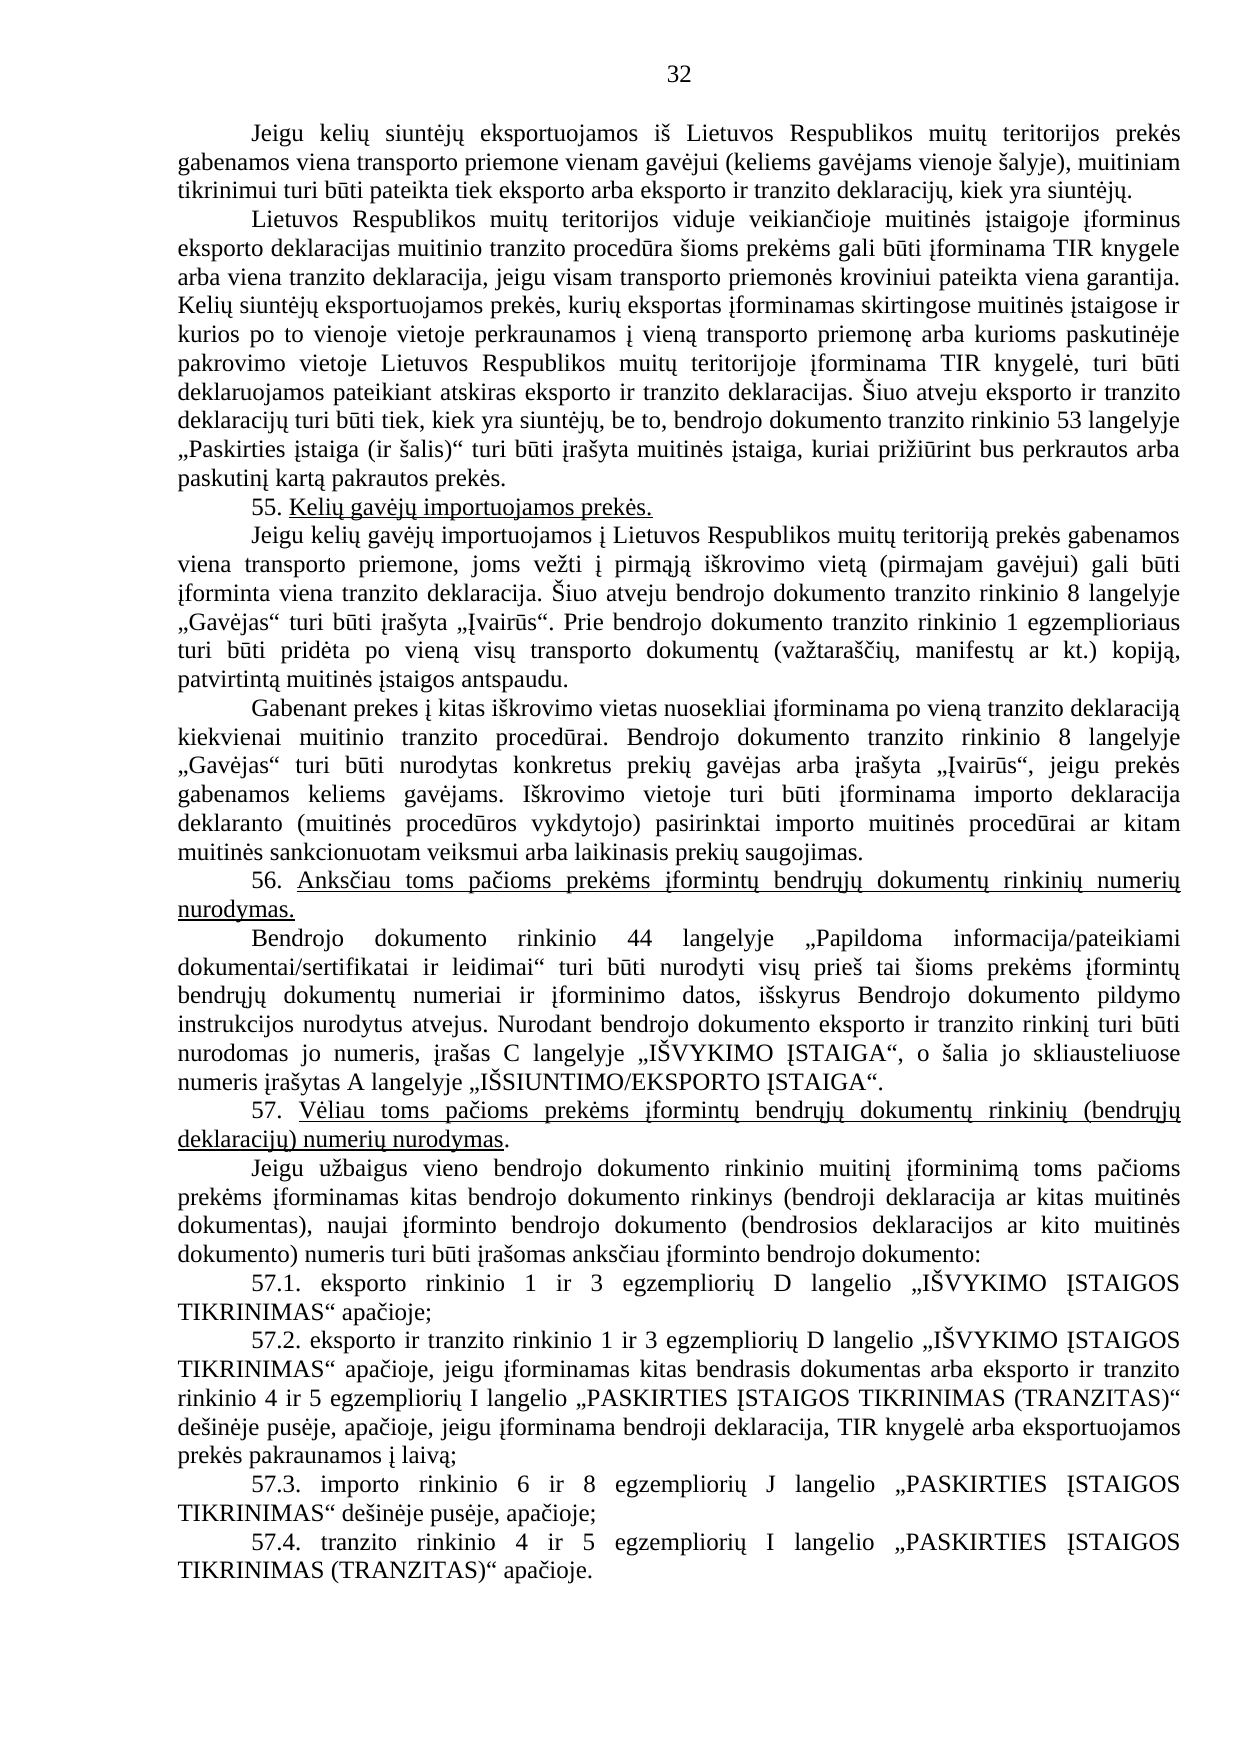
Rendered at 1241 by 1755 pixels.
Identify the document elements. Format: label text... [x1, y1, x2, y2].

text 57.3. importo rinkinio 6 ir 8 egzempliorių J langelio „PASKIRTIES ĮSTAIGOS TIKRINIMAS“ dešinėje pusėje, apačioje; [177, 1469, 1181, 1527]
text Jeigu užbaigus vieno bendrojo dokumento rinkinio muitinį įforminimą toms pačioms prekėms įforminamas kitas bendrojo dokumento rinkinys (bendroji deklaracija ar kitas muitinės dokumentas), naujai įforminto bendrojo dokumento (bendrosios deklaracijos ar kito muitinės dokumento) numeris turi būti įrašomas anksčiau įforminto bendrojo dokumento: [177, 1153, 1181, 1268]
text Jeigu kelių siuntėjų eksportuojamos iš Lietuvos Respublikos muitų teritorijos prekės gabenamos viena transporto priemone vienam gavėjui (keliems gavėjams vienoje šalyje), muitiniam tikrinimui turi būti pateikta tiek eksporto arba eksporto ir tranzito deklaracijų, kiek yra siuntėjų. [177, 118, 1181, 204]
text 57.1. eksporto rinkinio 1 ir 3 egzempliorių D langelio „IŠVYKIMO ĮSTAIGOS TIKRINIMAS“ apačioje; [177, 1268, 1181, 1326]
text 57.4. tranzito rinkinio 4 ir 5 egzempliorių I langelio „PASKIRTIES ĮSTAIGOS TIKRINIMAS (TRANZITAS)“ apačioje. [177, 1527, 1181, 1584]
text 56. Anksčiau toms pačioms prekėms įformintų bendrųjų dokumentų rinkinių numerių nurodymas. [177, 866, 1181, 923]
text Lietuvos Respublikos muitų teritorijos viduje veikiančioje muitinės įstaigoje įforminus eksporto deklaracijas muitinio tranzito procedūra šioms prekėms gali būti įforminama TIR knygele arba viena tranzito deklaracija, jeigu visam transporto priemonės kroviniui pateikta viena garantija. Kelių siuntėjų eksportuojamos prekės, kurių eksportas įforminamas skirtingose muitinės įstaigose ir kurios po to vienoje vietoje perkraunamos į vieną transporto priemonę arba kurioms paskutinėje pakrovimo vietoje Lietuvos Respublikos muitų teritorijoje įforminama TIR knygelė, turi būti deklaruojamos pateikiant atskiras eksporto ir tranzito deklaracijas. Šiuo atveju eksporto ir tranzito deklaracijų turi būti tiek, kiek yra siuntėjų, be to, bendrojo dokumento tranzito rinkinio 53 langelyje „Paskirties įstaiga (ir šalis)“ turi būti įrašyta muitinės įstaiga, kuriai prižiūrint bus perkrautos arba paskutinį kartą pakrautos prekės. [177, 204, 1181, 492]
text Bendrojo dokumento rinkinio 44 langelyje „Papildoma informacija/pateikiami dokumentai/sertifikatai ir leidimai“ turi būti nurodyti visų prieš tai šioms prekėms įformintų bendrųjų dokumentų numeriai ir įforminimo datos, išskyrus Bendrojo dokumento pildymo instrukcijos nurodytus atvejus. Nurodant bendrojo dokumento eksporto ir tranzito rinkinį turi būti nurodomas jo numeris, įrašas C langelyje „IŠVYKIMO ĮSTAIGA“, o šalia jo skliausteliuose numeris įrašytas A langelyje „IŠSIUNTIMO/EKSPORTO ĮSTAIGA“. [177, 923, 1181, 1096]
text Gabenant prekes į kitas iškrovimo vietas nuosekliai įforminama po vieną tranzito deklaraciją kiekvienai muitinio tranzito procedūrai. Bendrojo dokumento tranzito rinkinio 8 langelyje „Gavėjas“ turi būti nurodytas konkretus prekių gavėjas arba įrašyta „Įvairūs“, jeigu prekės gabenamos keliems gavėjams. Iškrovimo vietoje turi būti įforminama importo deklaracija deklaranto (muitinės procedūros vykdytojo) pasirinktai importo muitinės procedūrai ar kitam muitinės sankcionuotam veiksmui arba laikinasis prekių saugojimas. [177, 693, 1181, 866]
text 57. Vėliau toms pačioms prekėms įformintų bendrųjų dokumentų rinkinių (bendrųjų deklaracijų) numerių nurodymas. [177, 1096, 1181, 1153]
text Jeigu kelių gavėjų importuojamos į Lietuvos Respublikos muitų teritoriją prekės gabenamos viena transporto priemone, joms vežti į pirmąją iškrovimo vietą (pirmajam gavėjui) gali būti įforminta viena tranzito deklaracija. Šiuo atveju bendrojo dokumento tranzito rinkinio 8 langelyje „Gavėjas“ turi būti įrašyta „Įvairūs“. Prie bendrojo dokumento tranzito rinkinio 1 egzemplioriaus turi būti pridėta po vieną visų transporto dokumentų (važtaraščių, manifestų ar kt.) kopiją, patvirtintą muitinės įstaigos antspaudu. [177, 521, 1181, 693]
text 57.2. eksporto ir tranzito rinkinio 1 ir 3 egzempliorių D langelio „IŠVYKIMO ĮSTAIGOS TIKRINIMAS“ apačioje, jeigu įforminamas kitas bendrasis dokumentas arba eksporto ir tranzito rinkinio 4 ir 5 egzempliorių I langelio „PASKIRTIES ĮSTAIGOS TIKRINIMAS (TRANZITAS)“ dešinėje pusėje, apačioje, jeigu įforminama bendroji deklaracija, TIR knygelė arba eksportuojamos prekės pakraunamos į laivą; [177, 1326, 1181, 1469]
text 55. Kelių gavėjų importuojamos prekės. [177, 492, 1181, 521]
